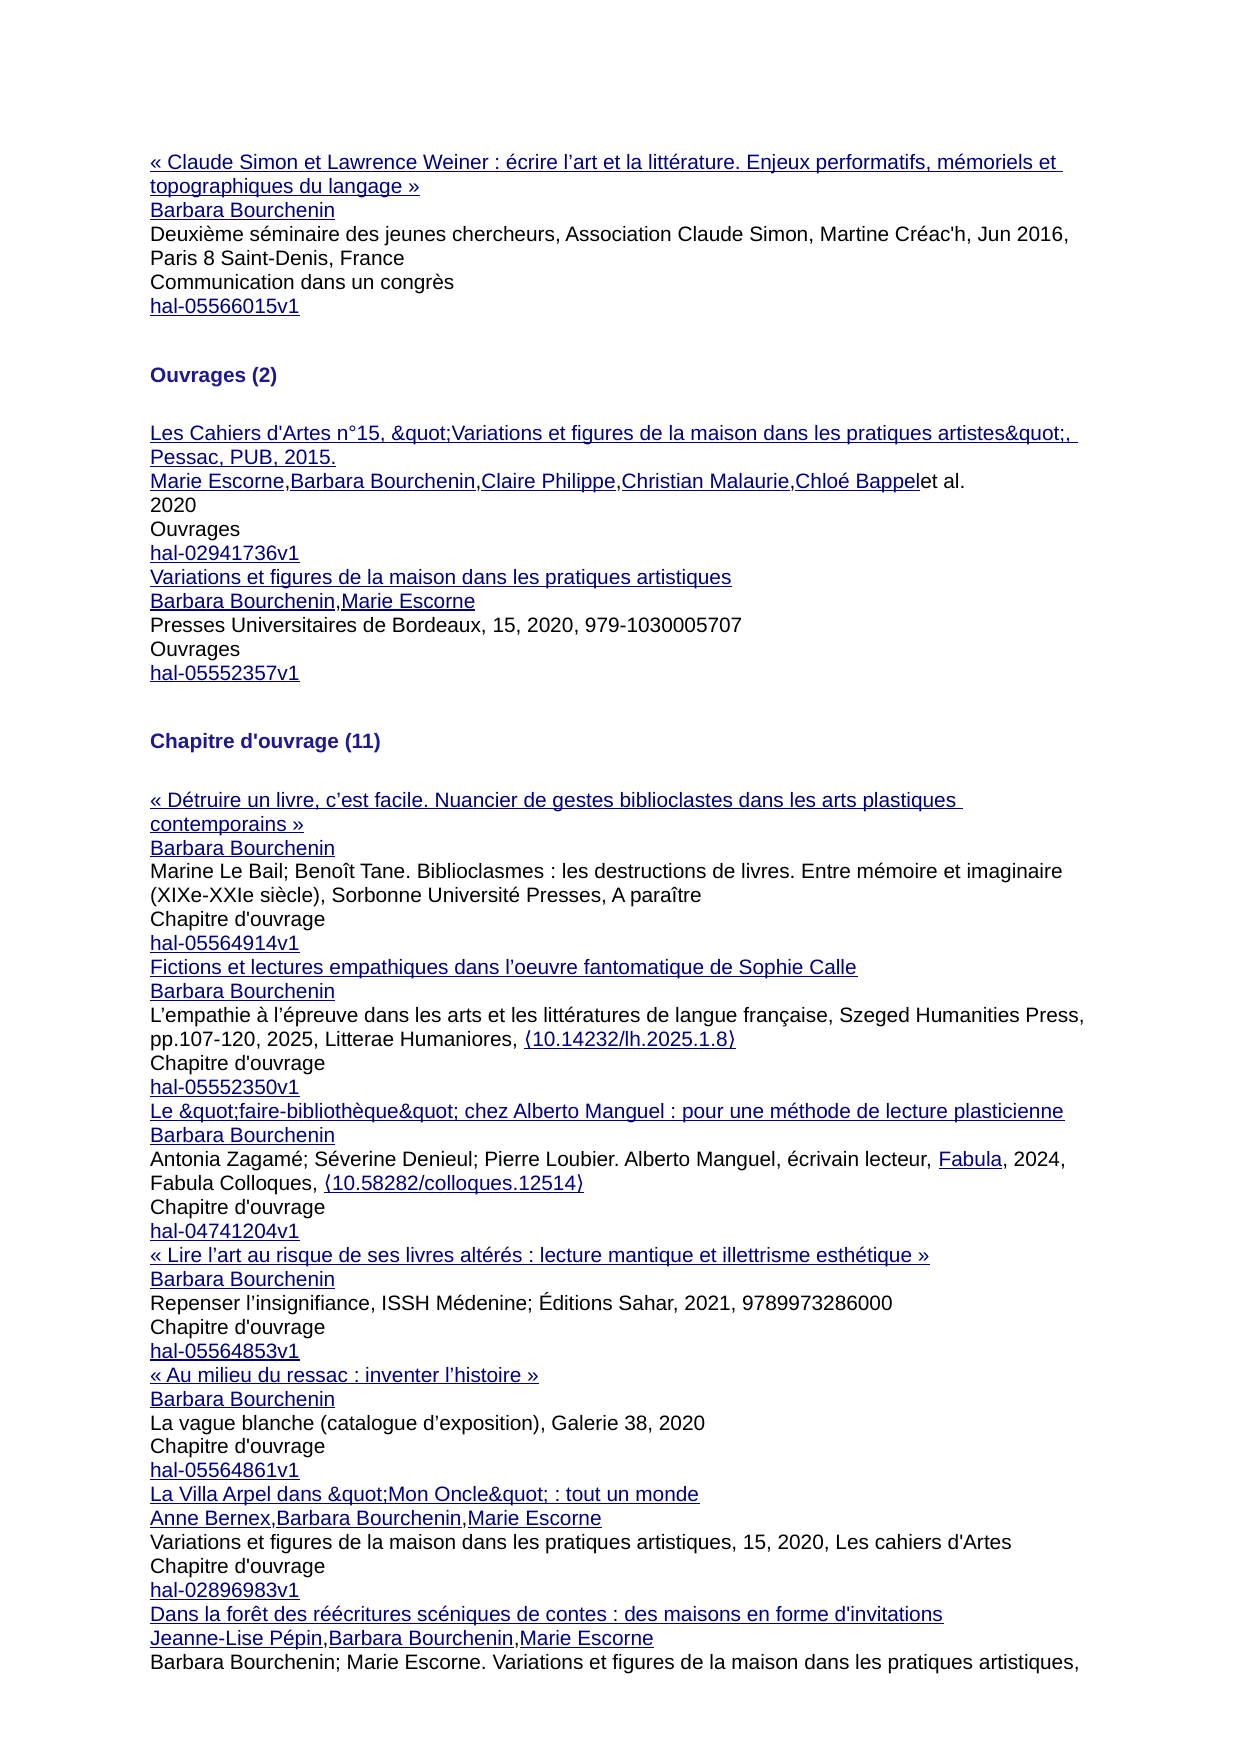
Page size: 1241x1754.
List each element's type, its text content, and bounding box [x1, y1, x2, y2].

table_header « Détruire un livre, c’est facile. Nuancier de gestes biblioclastes dans les arts plastiques contemporains » Barbara Bourchenin Marine Le Bail; Benoît Tane. Biblioclasmes : les destructions de livres. Entre mémoire et imaginaire (XIXe-XXIe siècle), Sorbonne Université Presses, A paraître Chapitre d'ouvrage hal-05564914v1 [150, 788, 1090, 955]
subtitle Ouvrages (2) [150, 362, 1090, 386]
table_cell La Villa Arpel dans &quot;Mon Oncle&quot; : tout un monde Anne Bernex,Barbara Bourchenin,Marie Escorne Variations et figures de la maison dans les pratiques artistiques, 15, 2020, Les cahiers d'Artes Chapitre d'ouvrage hal-02896983v1 [150, 1482, 1090, 1602]
subtitle Chapitre d'ouvrage (11) [150, 729, 1090, 753]
table_header Les Cahiers d'Artes n°15, &quot;Variations et figures de la maison dans les pratiques artistes&quot;, Pessac, PUB, 2015. Marie Escorne,Barbara Bourchenin,Claire Philippe,Christian Malaurie,Chloé Bappelet al. 2020 Ouvrages hal-02941736v1 [150, 421, 1090, 564]
table_cell « Claude Simon et Lawrence Weiner : écrire l’art et la littérature. Enjeux performatifs, mémoriels et topographiques du langage » Barbara Bourchenin Deuxième séminaire des jeunes chercheurs, Association Claude Simon, Martine Créac'h, Jun 2016, Paris 8 Saint-Denis, France Communication dans un congrès hal-05566015v1 [150, 150, 1090, 318]
table_cell Le &quot;faire-bibliothèque&quot; chez Alberto Manguel : pour une méthode de lecture plasticienne Barbara Bourchenin Antonia Zagamé; Séverine Denieul; Pierre Loubier. Alberto Manguel, écrivain lecteur, Fabula, 2024, Fabula Colloques, ⟨10.58282/colloques.12514⟩ Chapitre d'ouvrage hal-04741204v1 [150, 1099, 1090, 1243]
table_cell Variations et figures de la maison dans les pratiques artistiques Barbara Bourchenin,Marie Escorne Presses Universitaires de Bordeaux, 15, 2020, 979-1030005707 Ouvrages hal-05552357v1 [150, 565, 1090, 684]
table_cell Dans la forêt des réécritures scéniques de contes : des maisons en forme d'invitations Jeanne-Lise Pépin,Barbara Bourchenin,Marie Escorne Barbara Bourchenin; Marie Escorne. Variations et figures de la maison dans les pratiques artistiques, [150, 1602, 1090, 1674]
table_cell Fictions et lectures empathiques dans l’oeuvre fantomatique de Sophie Calle Barbara Bourchenin L’empathie à l’épreuve dans les arts et les littératures de langue française, Szeged Humanities Press, pp.107-120, 2025, Litterae Humaniores, ⟨10.14232/lh.2025.1.8⟩ Chapitre d'ouvrage hal-05552350v1 [150, 955, 1090, 1099]
table_cell « Lire l’art au risque de ses livres altérés : lecture mantique et illettrisme esthétique » Barbara Bourchenin Repenser l’insignifiance, ISSH Médenine; Éditions Sahar, 2021, 9789973286000 Chapitre d'ouvrage hal-05564853v1 [150, 1243, 1090, 1362]
table_cell « Au milieu du ressac : inventer l’histoire » Barbara Bourchenin La vague blanche (catalogue d’exposition), Galerie 38, 2020 Chapitre d'ouvrage hal-05564861v1 [150, 1363, 1090, 1482]
